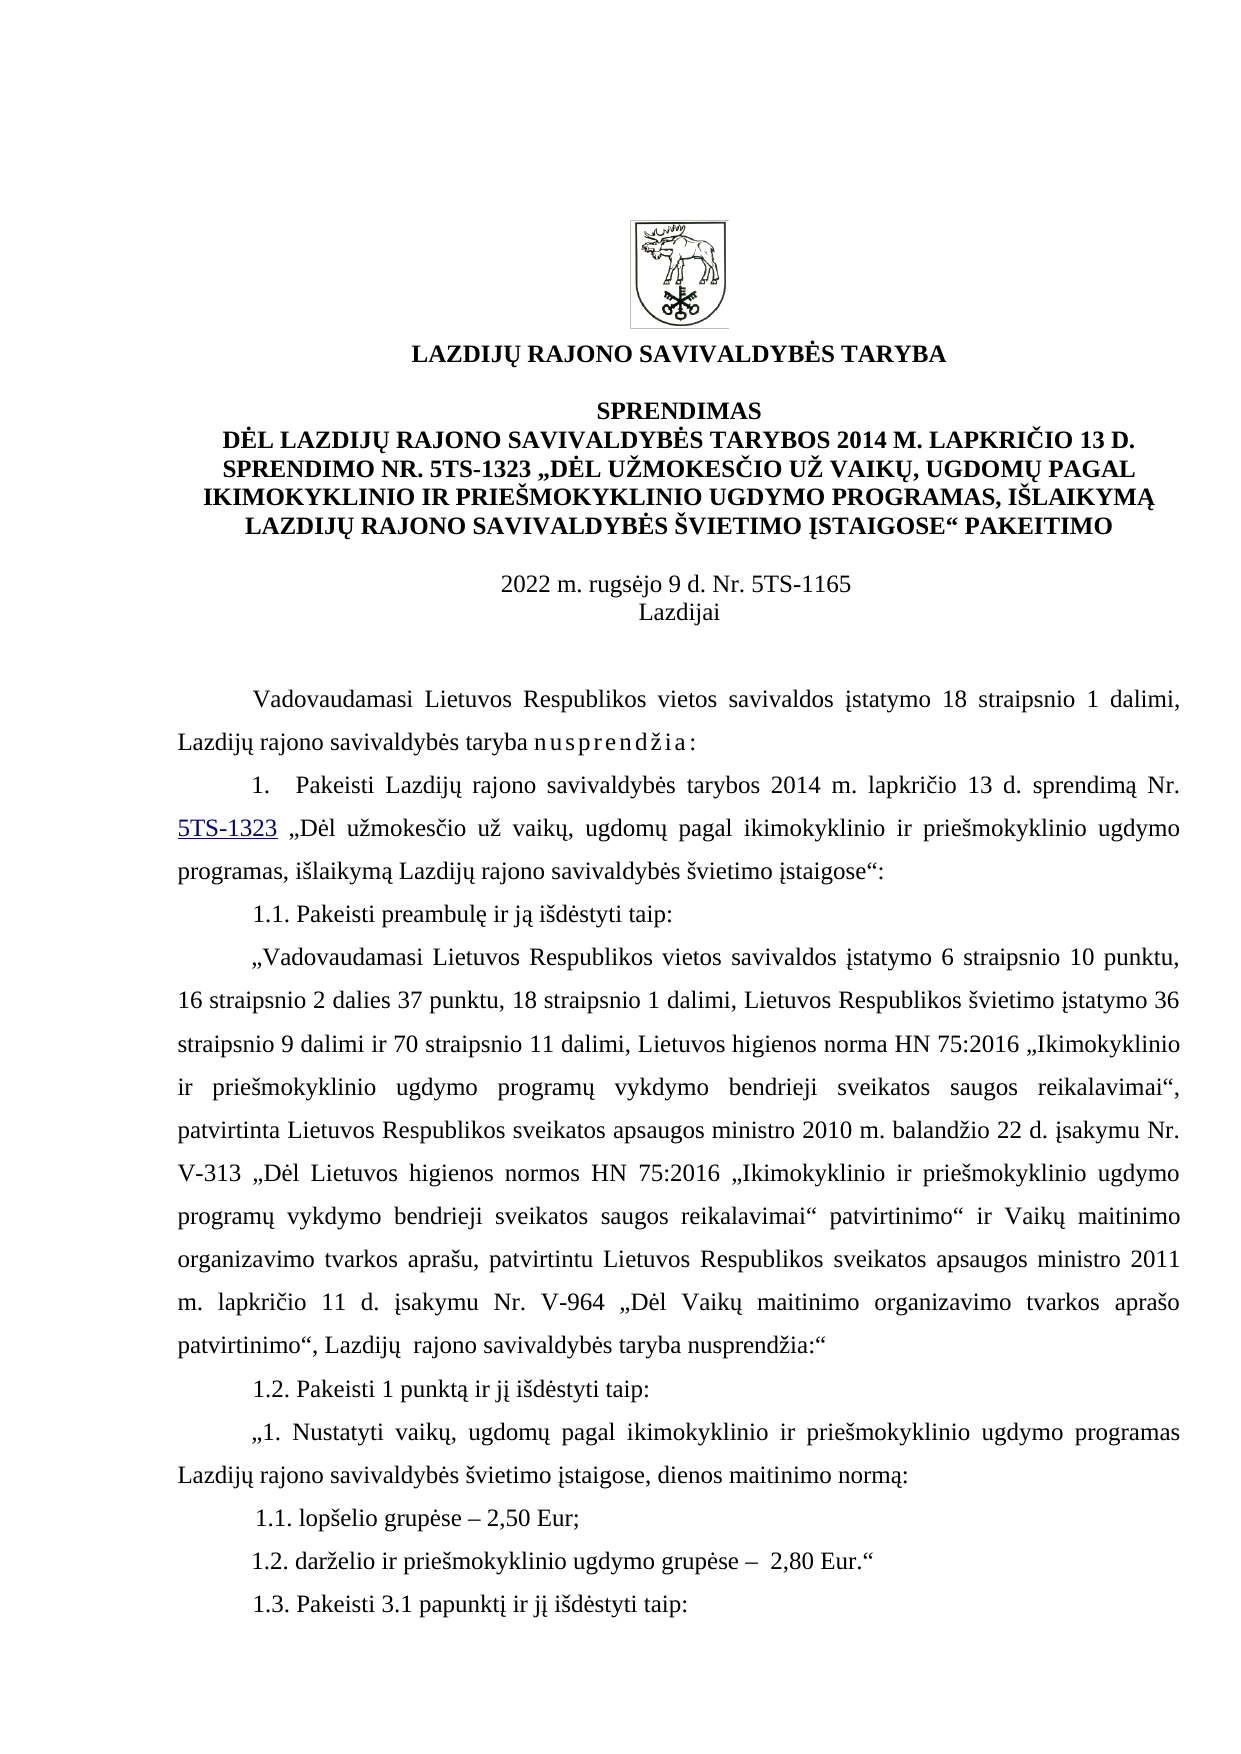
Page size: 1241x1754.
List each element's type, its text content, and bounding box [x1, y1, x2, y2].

text Lazdijai [177, 597, 1181, 626]
text 1.3. Pakeisti 3.1 papunktį ir jį išdėstyti taip: [252, 1589, 1181, 1618]
text 1.1. lopšelio grupėse – 2,50 Eur; [177, 1503, 1181, 1532]
text DĖL LAZDIJŲ RAJONO SAVIVALDYBĖS TARYBOS 2014 M. LAPKRIČIO 13 D. SPRENDIMO NR. 5TS-1323 „DĖL UŽMOKESČIO UŽ VAIKŲ, UGDOMŲ PAGAL IKIMOKYKLINIO IR PRIEŠMOKYKLINIO UGDYMO PROGRAMAS, IŠLAIKYMĄ LAZDIJŲ RAJONO SAVIVALDYBĖS ŠVIETIMO ĮSTAIGOSE“ PAKEITIMO [177, 425, 1181, 540]
text 1.1. Pakeisti preambulę ir ją išdėstyti taip: [252, 899, 1181, 928]
text LAZDIJŲ RAJONO SAVIVALDYBĖS TARYBA [177, 339, 1181, 367]
text „1. Nustatyti vaikų, ugdomų pagal ikimokyklinio ir priešmokyklinio ugdymo programas Lazdijų rajono savivaldybės švietimo įstaigose, dienos maitinimo normą: [177, 1417, 1181, 1489]
text 2022 m. rugsėjo 9 d. Nr. 5TS-1165 [177, 569, 1181, 597]
text 1.2. Pakeisti 1 punktą ir jį išdėstyti taip: [252, 1374, 1181, 1402]
text 1. Pakeisti Lazdijų rajono savivaldybės tarybos 2014 m. lapkričio 13 d. sprendimą Nr. 5TS-1323 „Dėl užmokesčio už vaikų, ugdomų pagal ikimokyklinio ir priešmokyklinio ugdymo programas, išlaikymą Lazdijų rajono savivaldybės švietimo įstaigose“: [177, 770, 1181, 885]
text 1.2. darželio ir priešmokyklinio ugdymo grupėse – 2,80 Eur.“ [251, 1546, 1181, 1575]
text SPRENDIMAS [177, 396, 1181, 425]
text Vadovaudamasi Lietuvos Respublikos vietos savivaldos įstatymo 18 straipsnio 1 dalimi, Lazdijų rajono savivaldybės taryba nusprendžia: [177, 684, 1181, 756]
text „Vadovaudamasi Lietuvos Respublikos vietos savivaldos įstatymo 6 straipsnio 10 punktu, 16 straipsnio 2 dalies 37 punktu, 18 straipsnio 1 dalimi, Lietuvos Respublikos švietimo įstatymo 36 straipsnio 9 dalimi ir 70 straipsnio 11 dalimi, Lietuvos higienos norma HN 75:2016 „Ikimokyklinio ir priešmokyklinio ugdymo programų vykdymo bendrieji sveikatos saugos reikalavimai“, patvirtinta Lietuvos Respublikos sveikatos apsaugos ministro 2010 m. balandžio 22 d. įsakymu Nr. V-313 „Dėl Lietuvos higienos normos HN 75:2016 „Ikimokyklinio ir priešmokyklinio ugdymo programų vykdymo bendrieji sveikatos saugos reikalavimai“ patvirtinimo“ ir Vaikų maitinimo organizavimo tvarkos aprašu, patvirtintu Lietuvos Respublikos sveikatos apsaugos ministro 2011 m. lapkričio 11 d. įsakymu Nr. V-964 „Dėl Vaikų maitinimo organizavimo tvarkos aprašo patvirtinimo“, Lazdijų rajono savivaldybės taryba nusprendžia:“ [177, 942, 1181, 1359]
